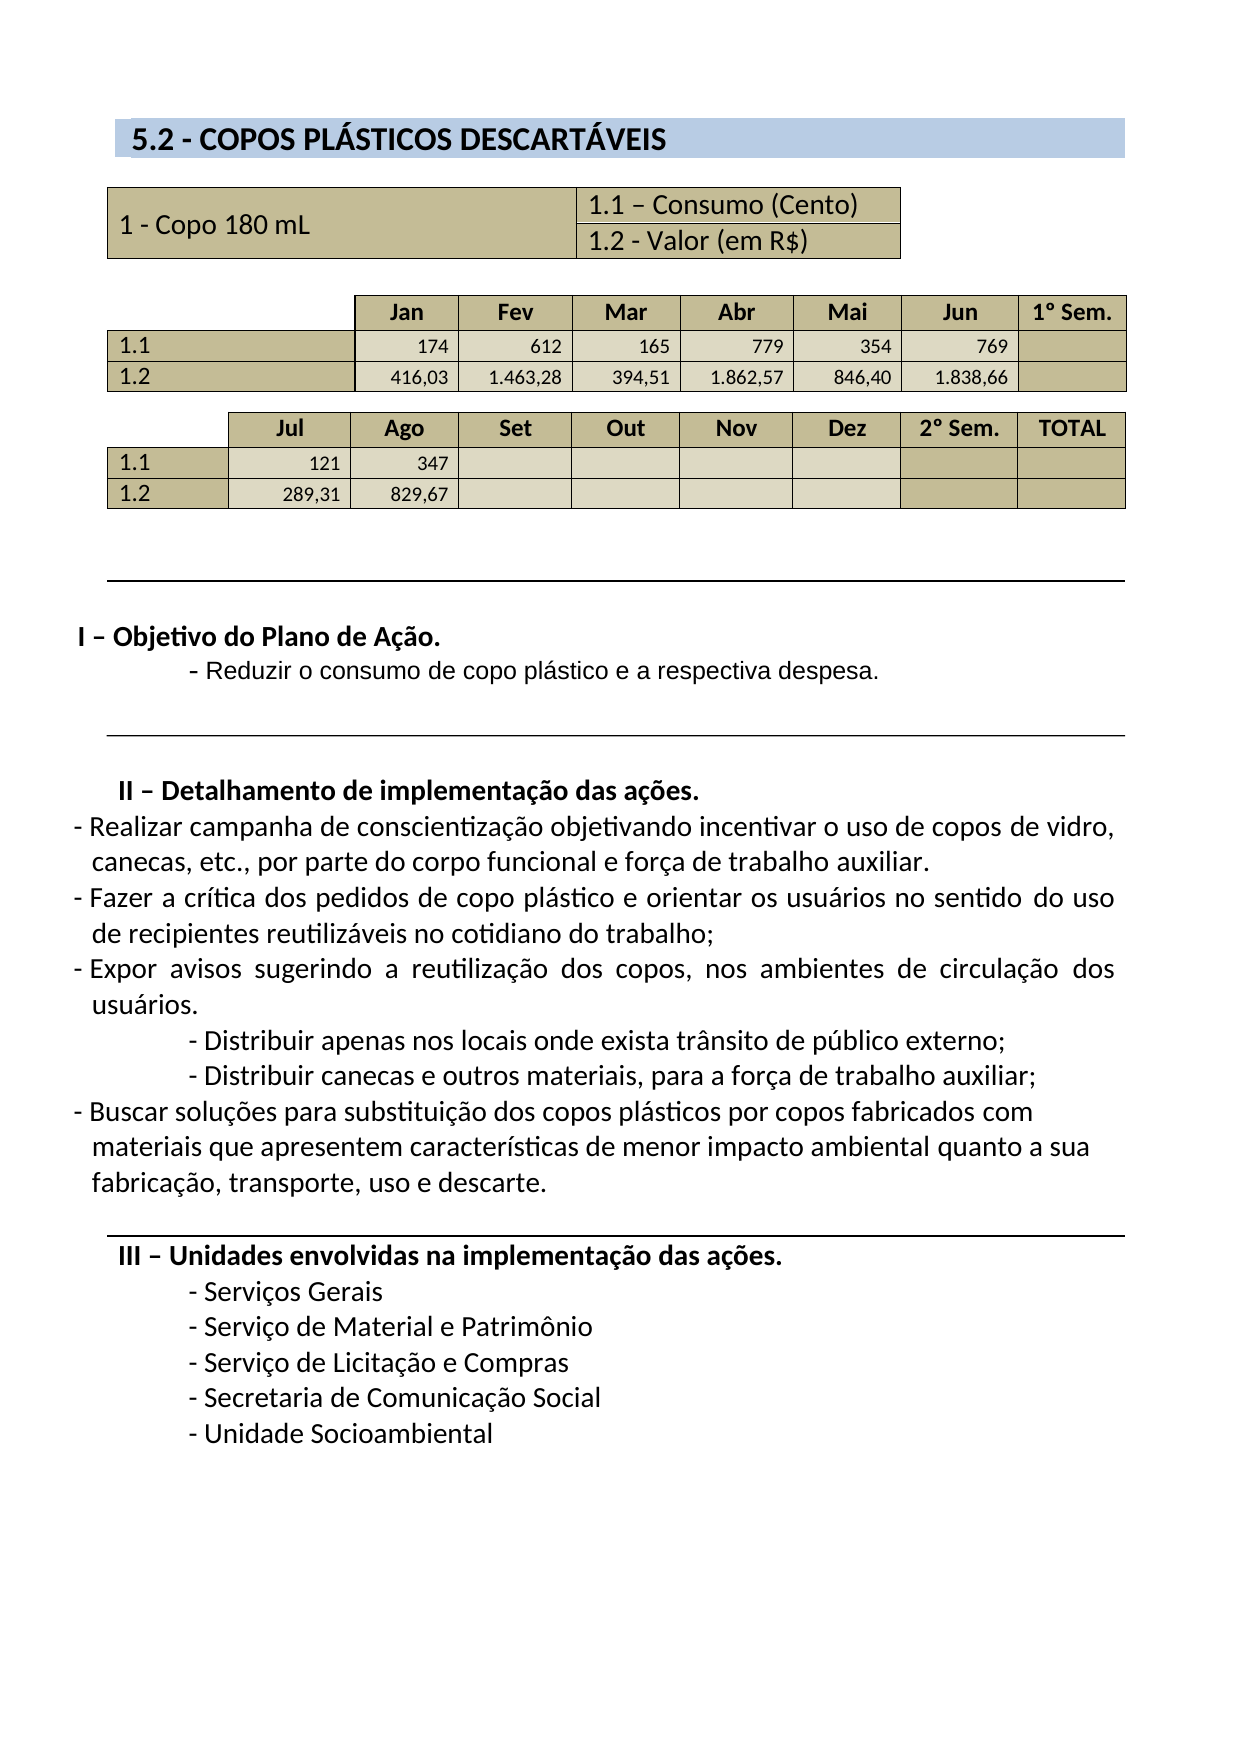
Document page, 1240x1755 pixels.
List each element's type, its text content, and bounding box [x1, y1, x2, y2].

table_header 1 - Copo 180 mL [108, 188, 576, 258]
table_header 2º Sem. [901, 413, 1017, 447]
table_cell 846,40 [794, 362, 901, 391]
table_header [108, 412, 228, 447]
table_header Set [459, 413, 571, 447]
list Serviço de Material e Patrimônio [188, 1308, 1146, 1344]
table_cell 1.862,57 [681, 362, 793, 391]
table_cell 394,51 [573, 362, 680, 391]
list – Objetivo do Plano de Ação. [77, 618, 1146, 653]
table_cell 174 [356, 331, 458, 361]
list Realizar campanha de conscientização objetivando incentivar o uso de copos de vidro, canecas, etc., por parte do corpo funcional e força de trabalho auxiliar. [73, 808, 1114, 879]
table_header Out [572, 413, 679, 447]
table_cell 1.2 [108, 479, 228, 508]
table_cell 1.463,28 [459, 362, 572, 391]
subtitle 5.2 - COPOS PLÁSTICOS DESCARTÁVEIS [115, 118, 1146, 158]
table_cell 1.838,66 [902, 362, 1018, 391]
table_header Nov [680, 413, 792, 447]
table_cell [793, 479, 900, 508]
table_cell [572, 448, 679, 478]
table_header Mai [794, 296, 901, 330]
list – Unidades envolvidas na implementação das ações. [118, 1235, 1146, 1273]
list Unidade Socioambiental [188, 1415, 1146, 1450]
table_cell [572, 479, 679, 508]
table_cell 612 [459, 331, 572, 361]
list – Detalhamento de implementação das ações. [118, 772, 1146, 808]
table_header Jan [356, 296, 458, 330]
table_cell [459, 479, 571, 508]
table_header Dez [793, 413, 900, 447]
table_header [108, 295, 354, 330]
list Serviço de Licitação e Compras [188, 1344, 1146, 1379]
table_cell 165 [573, 331, 680, 361]
table_cell 1.2 - Valor (em R$) [577, 224, 900, 258]
table_header Fev [459, 296, 572, 330]
table_cell [1019, 362, 1126, 391]
table_cell [1018, 479, 1125, 508]
table_cell [680, 479, 792, 508]
table_cell 121 [229, 448, 350, 478]
table_header 1.1 – Consumo (Cento) [577, 188, 900, 222]
table_cell 416,03 [356, 362, 458, 391]
table_cell 289,31 [229, 479, 350, 508]
list Fazer a crítica dos pedidos de copo plástico e orientar os usuários no sentido do uso de recipientes reutilizáveis no cotidiano do trabalho; [73, 879, 1114, 950]
table_header Jul [229, 413, 350, 447]
table_cell 1.1 [108, 448, 228, 478]
table_header Ago [351, 413, 458, 447]
table_header TOTAL [1018, 413, 1125, 447]
table_header Abr [681, 296, 793, 330]
table_cell 769 [902, 331, 1018, 361]
table_cell 1.2 [108, 362, 354, 391]
text - Reduzir o consumo de copo plástico e a respectiva despesa. [188, 653, 1146, 686]
table_cell 354 [794, 331, 901, 361]
list Serviços Gerais [188, 1273, 1146, 1308]
table_cell [459, 448, 571, 478]
table_cell [1018, 448, 1125, 478]
table_header 1º Sem. [1019, 296, 1126, 330]
list Buscar soluções para substituição dos copos plásticos por copos fabricados com materiais que apresentem características de menor impacto ambiental quanto a sua fabricação, transporte, uso e descarte. [73, 1093, 1104, 1199]
table_cell 347 [351, 448, 458, 478]
list Secretaria de Comunicação Social [188, 1379, 1146, 1415]
table_cell [793, 448, 900, 478]
table_cell [901, 479, 1017, 508]
list Distribuir apenas nos locais onde exista trânsito de público externo; [188, 1022, 1146, 1057]
table_cell [680, 448, 792, 478]
table_cell 1.1 [108, 331, 354, 361]
table_cell [1019, 331, 1126, 361]
table_header Jun [902, 296, 1018, 330]
table_cell [901, 448, 1017, 478]
table_cell 829,67 [351, 479, 458, 508]
list Expor avisos sugerindo a reutilização dos copos, nos ambientes de circulação dos usuários. [73, 950, 1114, 1022]
table_cell 779 [681, 331, 793, 361]
list Distribuir canecas e outros materiais, para a força de trabalho auxiliar; [188, 1057, 1146, 1093]
table_header Mar [573, 296, 680, 330]
